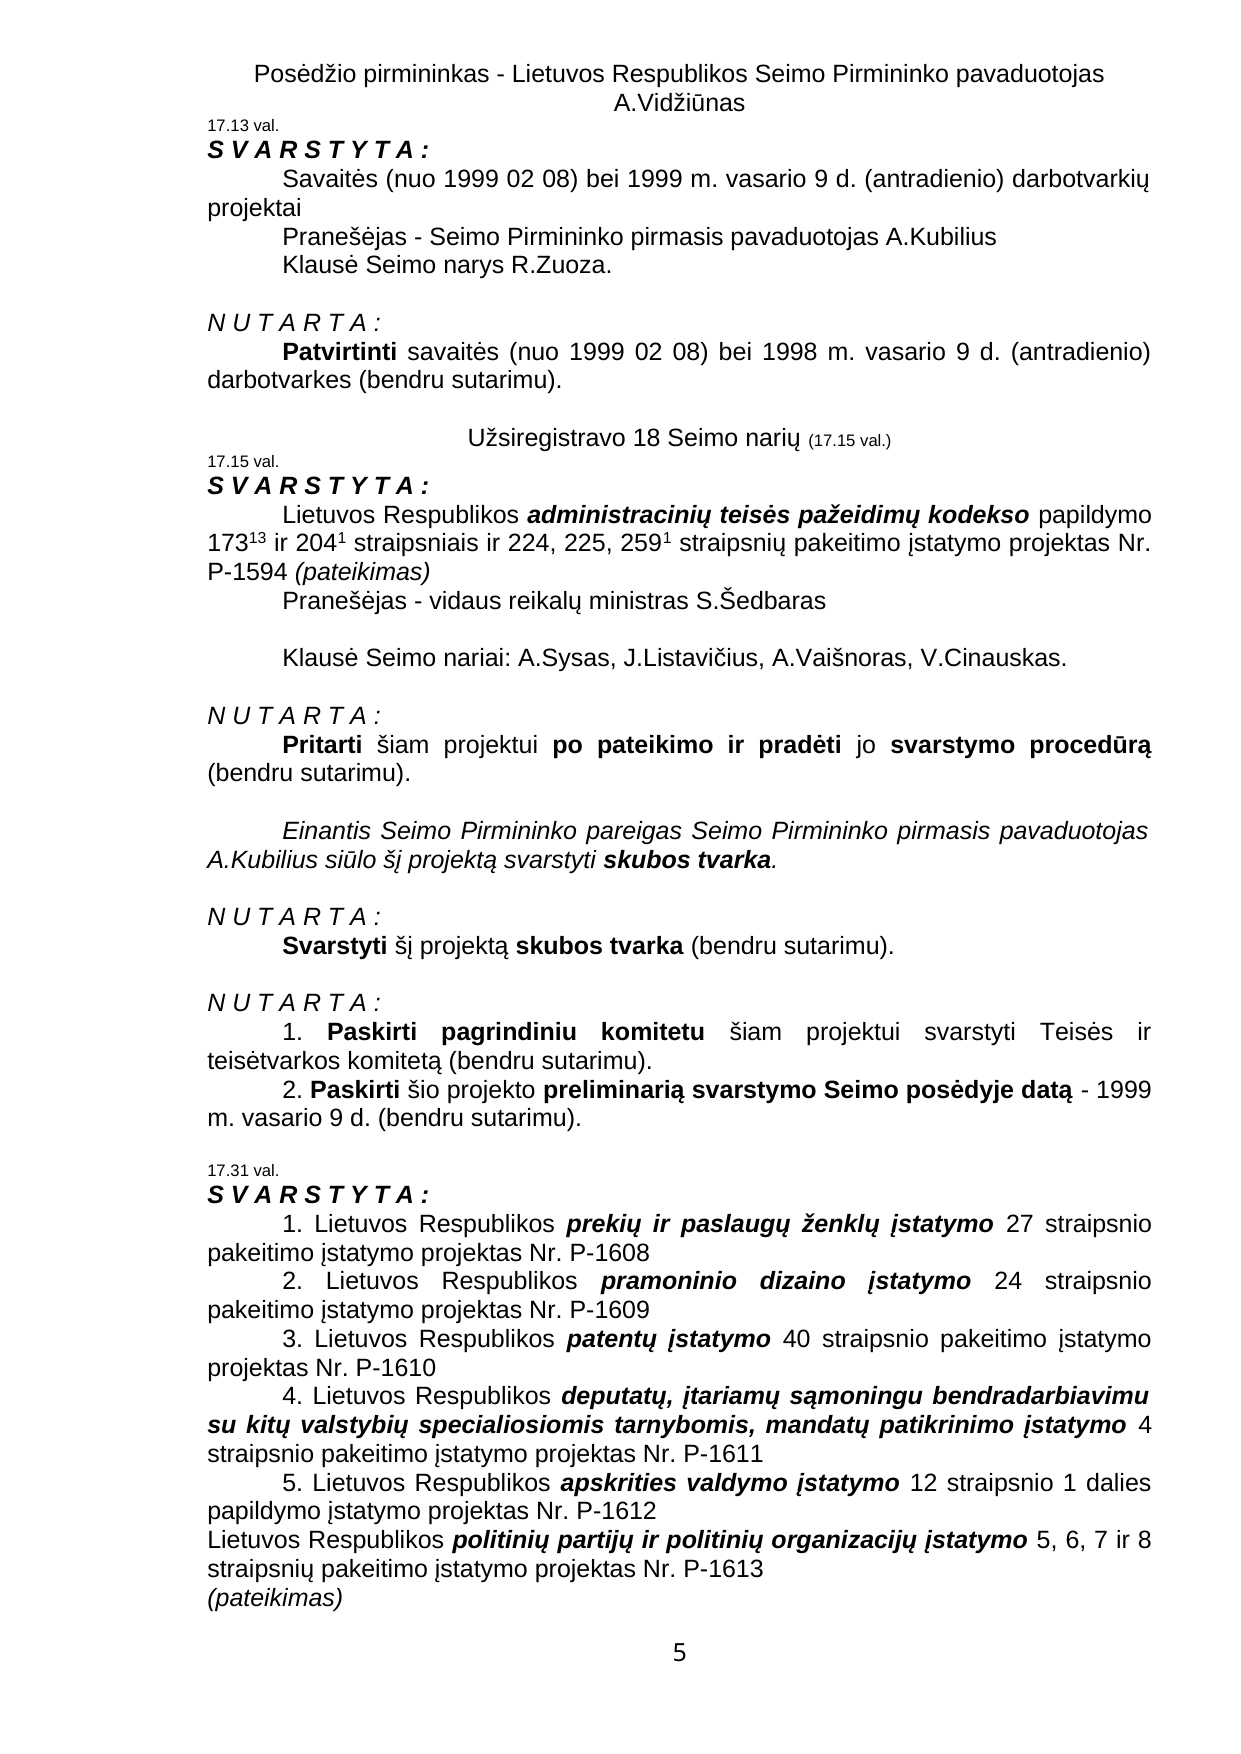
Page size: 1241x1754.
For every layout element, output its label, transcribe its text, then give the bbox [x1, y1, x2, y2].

text 2. Paskirti šio projekto preliminarią svarstymo Seimo posėdyje datą - 1999 m. vasario 9 d. (bendru sutarimu). [207, 1074, 1152, 1132]
text Lietuvos Respublikos politinių partijų ir politinių organizacijų įstatymo 5, 6, 7 ir 8 straipsnių pakeitimo įstatymo projektas Nr. P-1613 [207, 1525, 1152, 1582]
text 1. Lietuvos Respublikos prekių ir paslaugų ženklų įstatymo 27 straipsnio pakeitimo įstatymo projektas Nr. P-1608 [207, 1209, 1152, 1266]
text 17.31 val. [207, 1161, 1152, 1180]
text 3. Lietuvos Respublikos patentų įstatymo 40 straipsnio pakeitimo įstatymo projektas Nr. P-1610 [207, 1324, 1152, 1381]
text (pateikimas) [207, 1582, 1152, 1611]
text 4. Lietuvos Respublikos deputatų, įtariamų sąmoningu bendradarbiavimu su kitų valstybių specialiosiomis tarnybomis, mandatų patikrinimo įstatymo 4 straipsnio pakeitimo įstatymo projektas Nr. P-1611 [207, 1381, 1152, 1467]
text Pranešėjas - Seimo Pirmininko pirmasis pavaduotojas A.Kubilius [207, 222, 1152, 250]
text Posėdžio pirmininkas - Lietuvos Respublikos Seimo Pirmininko pavaduotojas A.Vidžiūnas [207, 59, 1152, 116]
text 17.13 val. [207, 116, 1152, 135]
text S V A R S T Y T A : [207, 1180, 1152, 1209]
text Klausė Seimo narys R.Zuoza. [207, 250, 1152, 279]
text Svarstyti šį projektą skubos tvarka (bendru sutarimu). [207, 931, 1152, 959]
text Savaitės (nuo 1999 02 08) bei 1999 m. vasario 9 d. (antradienio) darbotvarkių projektai [207, 164, 1152, 222]
text 17.15 val. [207, 452, 1152, 471]
text Patvirtinti savaitės (nuo 1999 02 08) bei 1998 m. vasario 9 d. (antradienio) darbotvarkes (bendru sutarimu). [207, 337, 1152, 394]
text Lietuvos Respublikos administracinių teisės pažeidimų kodekso papildymo 17313 ir 2041 straipsniais ir 224, 225, 2591 straipsnių pakeitimo įstatymo projektas Nr. P-1594 (pateikimas) [207, 499, 1152, 586]
text Klausė Seimo nariai: A.Sysas, J.Listavičius, A.Vaišnoras, V.Cinauskas. [207, 643, 1152, 672]
text 5. Lietuvos Respublikos apskrities valdymo įstatymo 12 straipsnio 1 dalies papildymo įstatymo projektas Nr. P-1612 [207, 1467, 1152, 1525]
text N U T A R T A : [207, 902, 1152, 931]
text N U T A R T A : [207, 988, 1152, 1017]
text Pranešėjas - vidaus reikalų ministras S.Šedbaras [207, 586, 1152, 614]
text S V A R S T Y T A : [207, 135, 1152, 164]
text N U T A R T A : [207, 701, 1152, 729]
text Pritarti šiam projektui po pateikimo ir pradėti jo svarstymo procedūrą (bendru sutarimu). [207, 729, 1152, 787]
text 2. Lietuvos Respublikos pramoninio dizaino įstatymo 24 straipsnio pakeitimo įstatymo projektas Nr. P-1609 [207, 1266, 1152, 1324]
text S V A R S T Y T A : [207, 471, 1152, 499]
text N U T A R T A : [207, 308, 1152, 337]
text Užsiregistravo 18 Seimo narių (17.15 val.) [207, 423, 1152, 452]
text 1. Paskirti pagrindiniu komitetu šiam projektui svarstyti Teisės ir teisėtvarkos komitetą (bendru sutarimu). [207, 1017, 1152, 1074]
text Einantis Seimo Pirmininko pareigas Seimo Pirmininko pirmasis pavaduotojas A.Kubilius siūlo šį projektą svarstyti skubos tvarka. [207, 816, 1152, 873]
